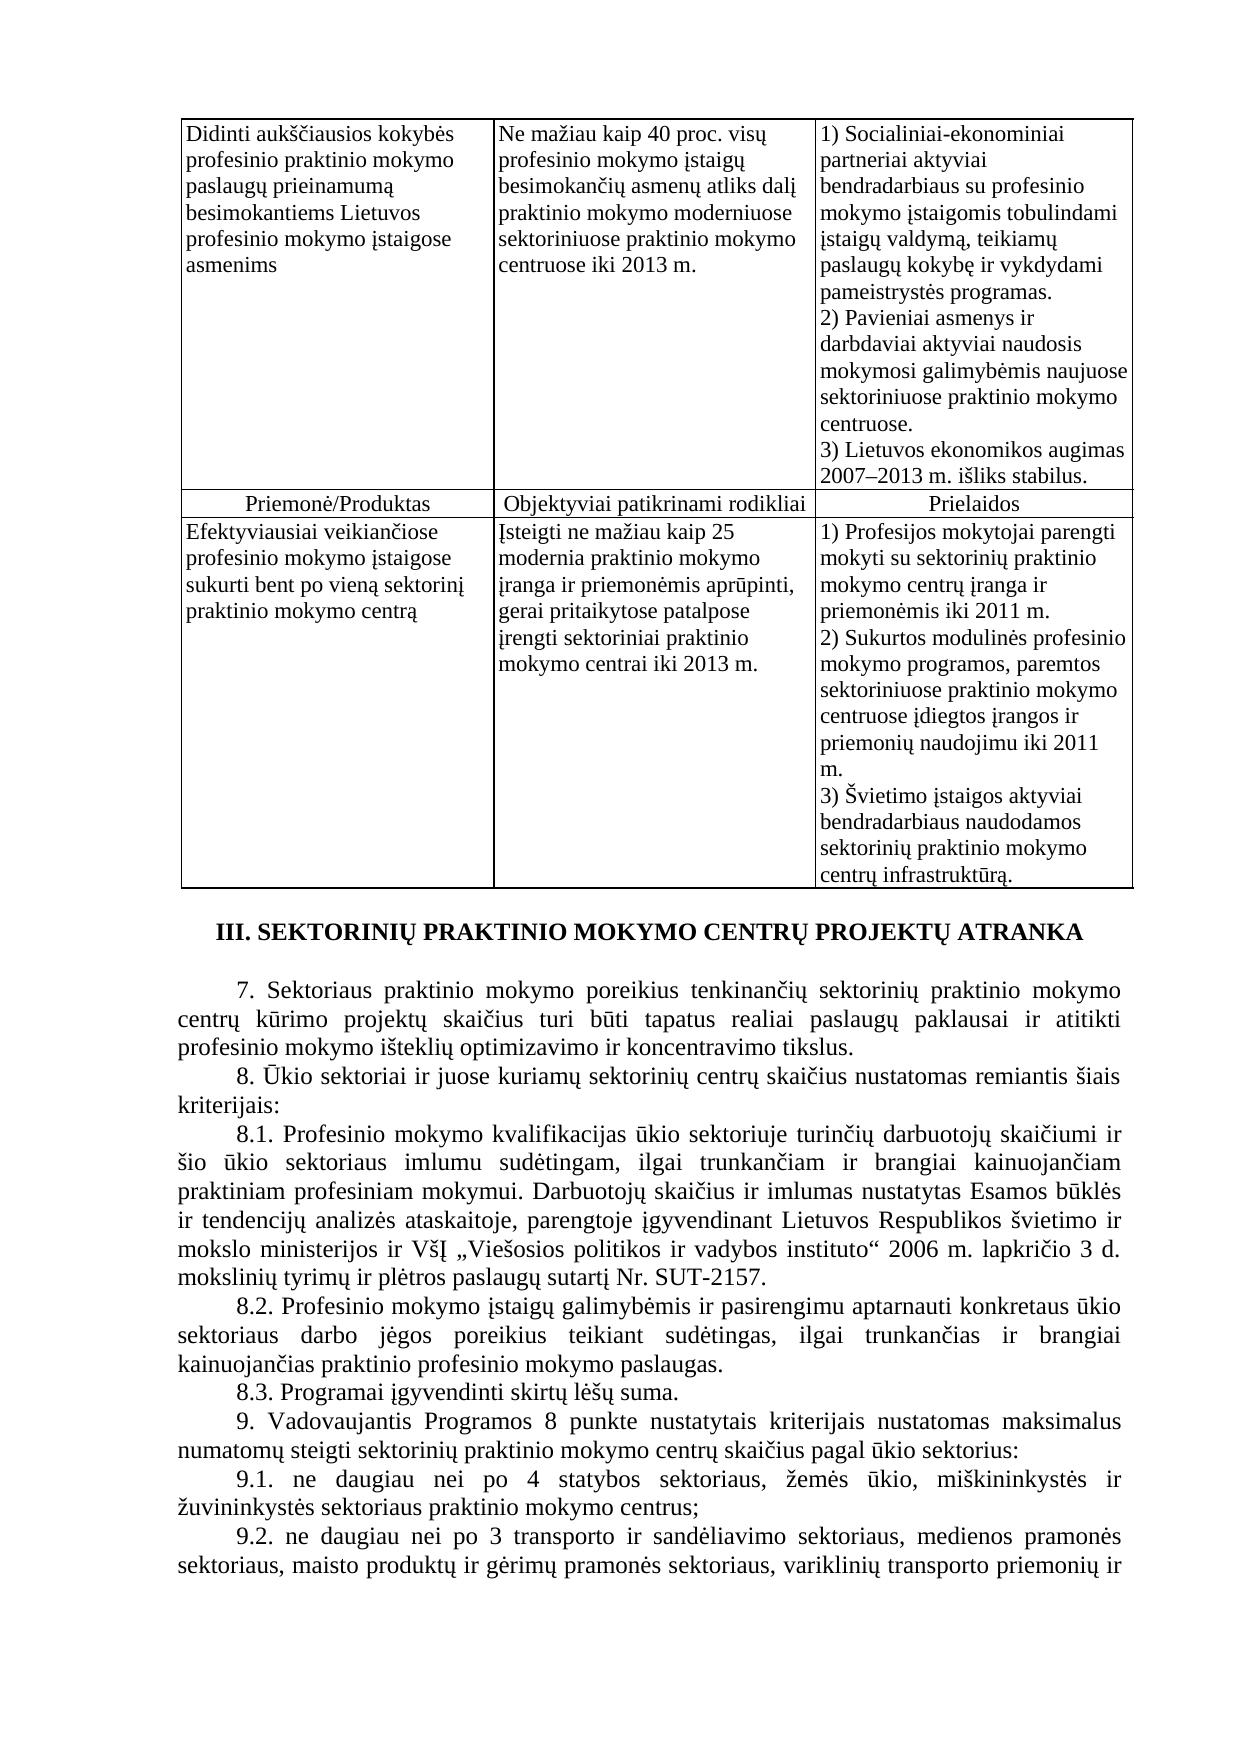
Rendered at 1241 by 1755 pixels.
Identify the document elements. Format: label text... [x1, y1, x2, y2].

text III. SEKTORINIŲ PRAKTINIO MOKYMO CENTRŲ PROJEKTŲ ATRANKA [177, 917, 1122, 946]
table_cell 1) Socialiniai-ekonominiai partneriai aktyviai bendradarbiaus su profesinio mokymo įstaigomis tobulindami įstaigų valdymą, teikiamų paslaugų kokybę ir vykdydami pameistrystės programas. 2) Pavieniai asmenys ir darbdaviai aktyviai naudosis mokymosi galimybėmis naujuose sektoriniuose praktinio mokymo centruose. 3) Lietuvos ekonomikos augimas 2007–2013 m. išliks stabilus. [816, 120, 1132, 489]
text 8. Ūkio sektoriai ir juose kuriamų sektorinių centrų skaičius nustatomas remiantis šiais kriterijais: [177, 1061, 1122, 1119]
text 9. Vadovaujantis Programos 8 punkte nustatytais kriterijais nustatomas maksimalus numatomų steigti sektorinių praktinio mokymo centrų skaičius pagal ūkio sektorius: [177, 1406, 1122, 1464]
table_cell 1) Profesijos mokytojai parengti mokyti su sektorinių praktinio mokymo centrų įranga ir priemonėmis iki 2011 m. 2) Sukurtos modulinės profesinio mokymo programos, paremtos sektoriniuose praktinio mokymo centruose įdiegtos įrangos ir priemonių naudojimu iki 2011 m. 3) Švietimo įstaigos aktyviai bendradarbiaus naudodamos sektorinių praktinio mokymo centrų infrastruktūrą. [816, 518, 1132, 887]
text 8.3. Programai įgyvendinti skirtų lėšų suma. [177, 1377, 1122, 1406]
table_cell Prielaidos [816, 490, 1132, 517]
text 8.2. Profesinio mokymo įstaigų galimybėmis ir pasirengimu aptarnauti konkretaus ūkio sektoriaus darbo jėgos poreikius teikiant sudėtingas, ilgai trunkančias ir brangiai kainuojančias praktinio profesinio mokymo paslaugas. [177, 1291, 1122, 1377]
table_cell Objektyviai patikrinami rodikliai [495, 490, 815, 517]
text 9.1. ne daugiau nei po 4 statybos sektoriaus, žemės ūkio, miškininkystės ir žuvininkystės sektoriaus praktinio mokymo centrus; [177, 1464, 1122, 1521]
text 8.1. Profesinio mokymo kvalifikacijas ūkio sektoriuje turinčių darbuotojų skaičiumi ir šio ūkio sektoriaus imlumu sudėtingam, ilgai trunkančiam ir brangiai kainuojančiam praktiniam profesiniam mokymui. Darbuotojų skaičius ir imlumas nustatytas Esamos būklės ir tendencijų analizės ataskaitoje, parengtoje įgyvendinant Lietuvos Respublikos švietimo ir mokslo ministerijos ir VšĮ „Viešosios politikos ir vadybos instituto“ 2006 m. lapkričio 3 d. mokslinių tyrimų ir plėtros paslaugų sutartį Nr. SUT-2157. [177, 1119, 1122, 1291]
table_cell Didinti aukščiausios kokybės profesinio praktinio mokymo paslaugų prieinamumą besimokantiems Lietuvos profesinio mokymo įstaigose asmenims [182, 120, 493, 489]
table_cell Priemonė/Produktas [182, 490, 493, 517]
text 7. Sektoriaus praktinio mokymo poreikius tenkinančių sektorinių praktinio mokymo centrų kūrimo projektų skaičius turi būti tapatus realiai paslaugų paklausai ir atitikti profesinio mokymo išteklių optimizavimo ir koncentravimo tikslus. [177, 975, 1122, 1061]
text 9.2. ne daugiau nei po 3 transporto ir sandėliavimo sektoriaus, medienos pramonės sektoriaus, maisto produktų ir gėrimų pramonės sektoriaus, variklinių transporto priemonių ir [177, 1521, 1122, 1579]
table_cell Efektyviausiai veikiančiose profesinio mokymo įstaigose sukurti bent po vieną sektorinį praktinio mokymo centrą [182, 518, 493, 887]
table_cell Įsteigti ne mažiau kaip 25 modernia praktinio mokymo įranga ir priemonėmis aprūpinti, gerai pritaikytose patalpose įrengti sektoriniai praktinio mokymo centrai iki 2013 m. [495, 518, 815, 887]
table_cell Ne mažiau kaip 40 proc. visų profesinio mokymo įstaigų besimokančių asmenų atliks dalį praktinio mokymo moderniuose sektoriniuose praktinio mokymo centruose iki 2013 m. [495, 120, 815, 489]
